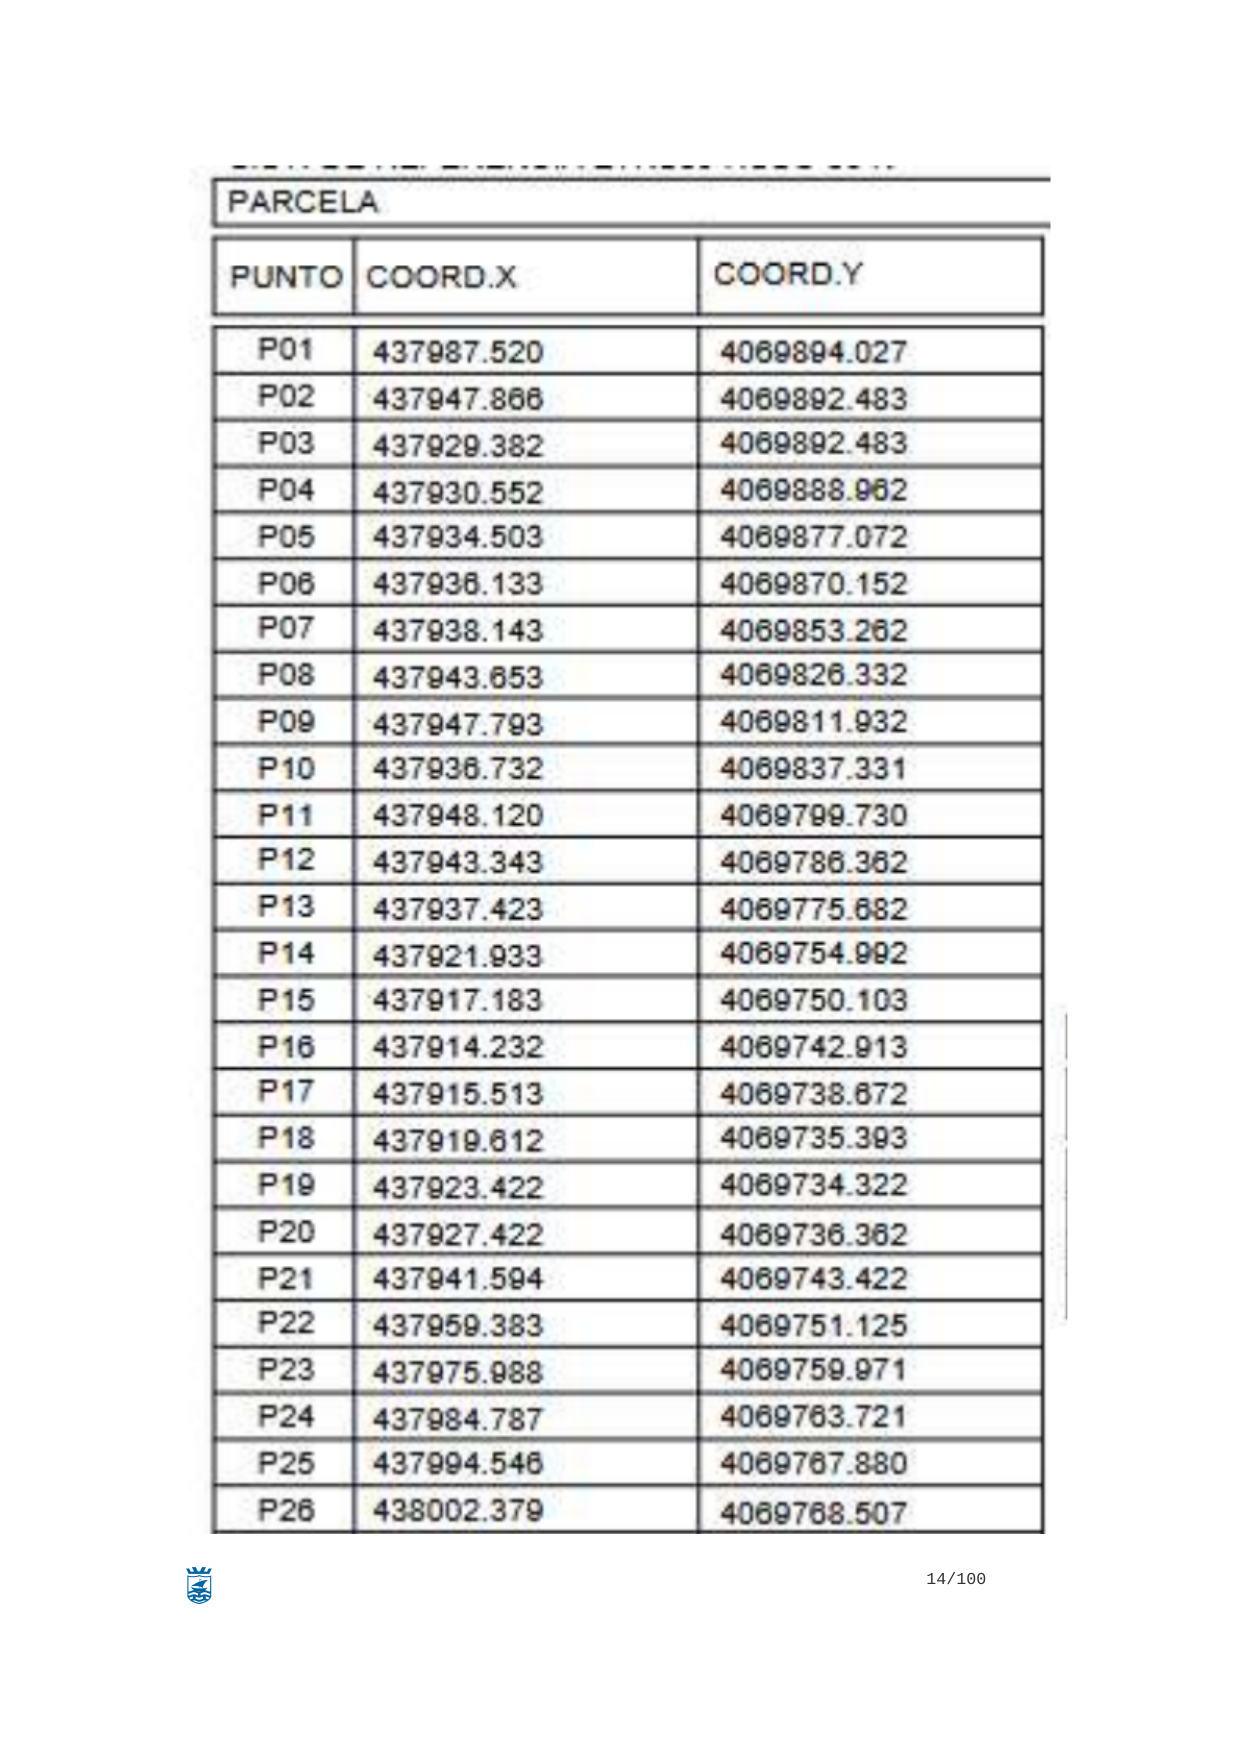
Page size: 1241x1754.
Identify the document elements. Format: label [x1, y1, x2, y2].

picture [183, 1562, 214, 1607]
picture [183, 147, 1068, 1534]
